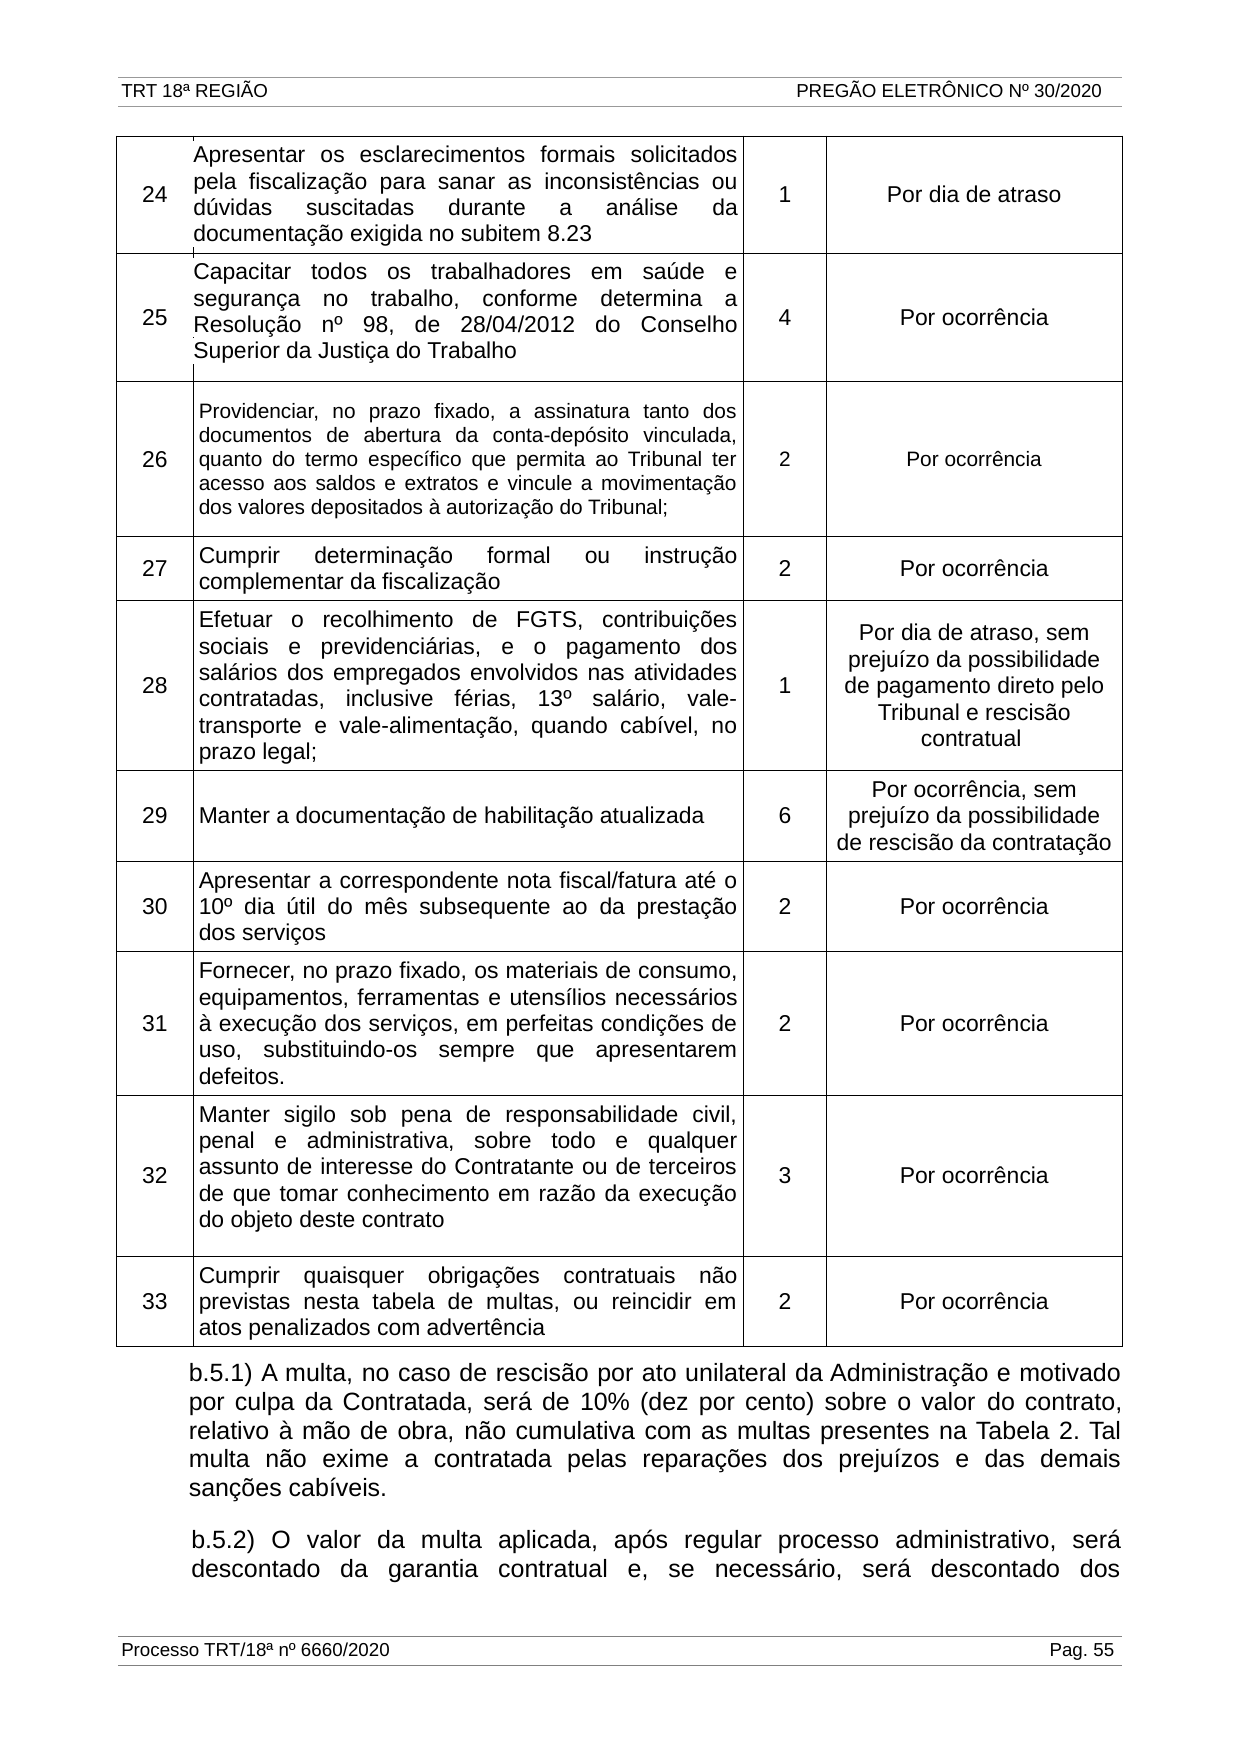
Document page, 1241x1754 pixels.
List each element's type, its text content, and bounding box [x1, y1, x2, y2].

table_cell 25 [117, 254, 193, 381]
table_cell 1 [744, 601, 826, 770]
table_cell 33 [117, 1257, 193, 1346]
table_cell 30 [117, 862, 193, 951]
table_cell Por ocorrência [827, 254, 1122, 381]
table_cell 27 [117, 537, 193, 600]
table_cell 4 [744, 254, 826, 381]
table_cell Apresentar a correspondente nota fiscal/fatura até o 10º dia útil do mês subsequente ao da prestação dos serviços [194, 862, 743, 951]
table_cell 26 [117, 382, 193, 536]
table_cell 32 [117, 1096, 193, 1256]
table_cell Por ocorrência, sem prejuízo da possibilidade de rescisão da contratação [827, 771, 1122, 861]
table_cell 28 [117, 601, 193, 770]
list b.5.2) O valor da multa aplicada, após regular processo administrativo, será descontado da garantia contratual e, se necessário, será descontado dos [191, 1526, 1122, 1583]
table_cell Providenciar, no prazo fixado, a assinatura tanto dos documentos de abertura da conta-depósito vinculada, quanto do termo específico que permita ao Tribunal ter acesso aos saldos e extratos e vincule a movimentação dos valores depositados à autorização do Tribunal; [194, 382, 743, 536]
table_cell Por dia de atraso [827, 137, 1122, 252]
table_cell 29 [117, 771, 193, 861]
table_cell Por ocorrência [827, 862, 1122, 951]
table_cell Cumprir determinação formal ou instrução complementar da fiscalização [194, 537, 743, 600]
table_cell 1 [744, 137, 826, 252]
table_cell Fornecer, no prazo fixado, os materiais de consumo, equipamentos, ferramentas e utensílios necessários à execução dos serviços, em perfeitas condições de uso, substituindo-os sempre que apresentarem defeitos. [194, 952, 743, 1095]
table_cell 6 [744, 771, 826, 861]
table_cell Por dia de atraso, sem prejuízo da possibilidade de pagamento direto pelo Tribunal e rescisão contratual [827, 601, 1122, 770]
table_cell Por ocorrência [827, 382, 1122, 536]
table_cell 2 [744, 382, 826, 536]
table_cell 24 [117, 137, 193, 252]
list b.5.1) A multa, no caso de rescisão por ato unilateral da Administração e motivado por culpa da Contratada, será de 10% (dez por cento) sobre o valor do contrato, relativo à mão de obra, não cumulativa com as multas presentes na Tabela 2. Tal multa não exime a contratada pelas reparações dos prejuízos e das demais sanções cabíveis. [188, 1358, 1122, 1502]
table_cell 31 [117, 952, 193, 1095]
table_cell Por ocorrência [827, 1257, 1122, 1346]
table_cell 3 [744, 1096, 826, 1256]
table_cell 2 [744, 952, 826, 1095]
table_cell Manter sigilo sob pena de responsabilidade civil, penal e administrativa, sobre todo e qualquer assunto de interesse do Contratante ou de terceiros de que tomar conhecimento em razão da execução do objeto deste contrato [194, 1096, 743, 1256]
table_cell 2 [744, 537, 826, 600]
table_cell Capacitar todos os trabalhadores em saúde e segurança no trabalho, conforme determina a Resolução nº 98, de 28/04/2012 do Conselho Superior da Justiça do Trabalho [194, 254, 743, 381]
table_cell 2 [744, 862, 826, 951]
table_cell Por ocorrência [827, 1096, 1122, 1256]
table_cell Por ocorrência [827, 537, 1122, 600]
table_cell Apresentar os esclarecimentos formais solicitados pela fiscalização para sanar as inconsistências ou dúvidas suscitadas durante a análise da documentação exigida no subitem 8.23 [194, 137, 743, 252]
table_cell 2 [744, 1257, 826, 1346]
table_cell Manter a documentação de habilitação atualizada [194, 771, 743, 861]
table_cell Por ocorrência [827, 952, 1122, 1095]
table_cell Cumprir quaisquer obrigações contratuais não previstas nesta tabela de multas, ou reincidir em atos penalizados com advertência [194, 1257, 743, 1346]
table_cell Efetuar o recolhimento de FGTS, contribuições sociais e previdenciárias, e o pagamento dos salários dos empregados envolvidos nas atividades contratadas, inclusive férias, 13º salário, vale-transporte e vale-alimentação, quando cabível, no prazo legal; [194, 601, 743, 770]
